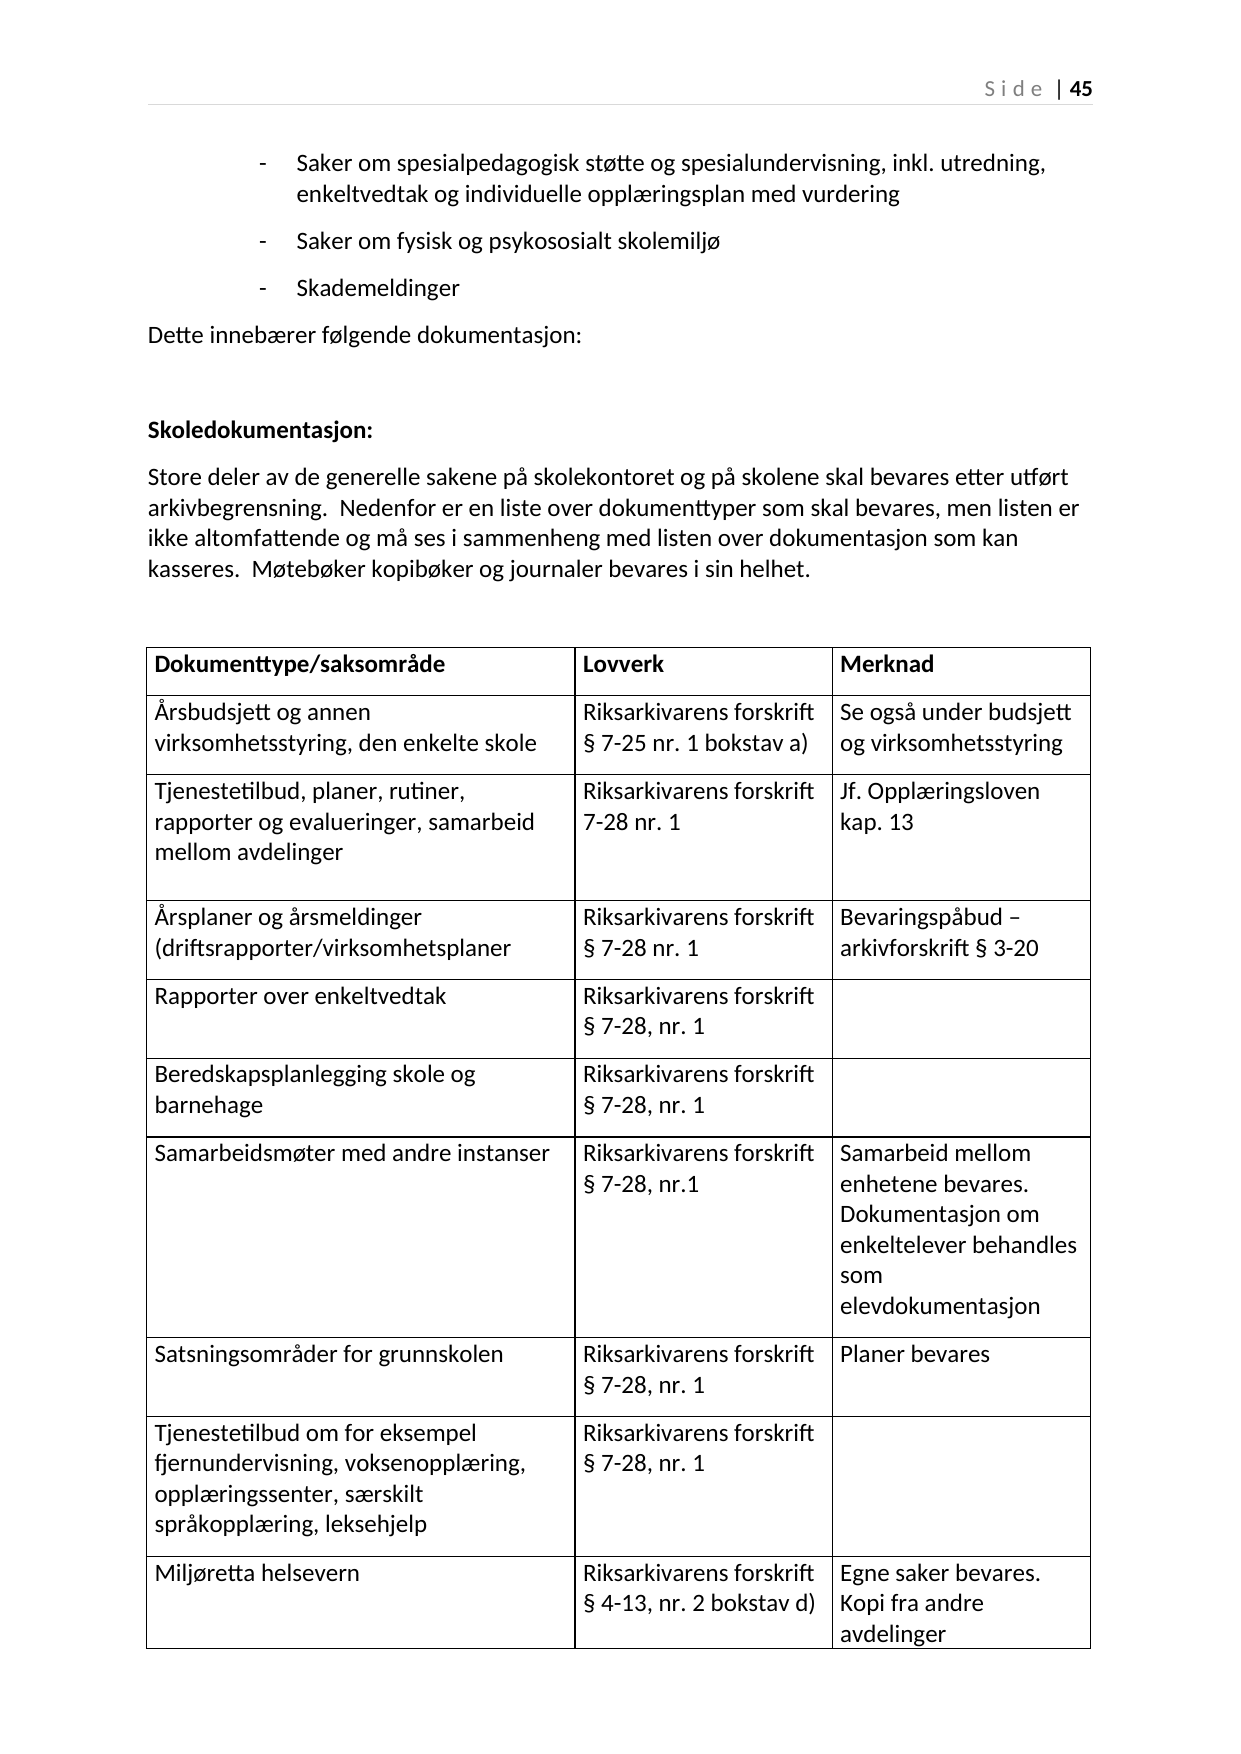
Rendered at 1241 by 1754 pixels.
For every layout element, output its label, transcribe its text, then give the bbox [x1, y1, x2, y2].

table_cell Tjenestetilbud, planer, rutiner, rapporter og evalueringer, samarbeid mellom avdelinger [147, 775, 574, 900]
table_cell Beredskapsplanlegging skole og barnehage [147, 1059, 574, 1136]
table_header Merknad [833, 648, 1090, 695]
table_header Dokumenttype/saksområde [147, 648, 574, 695]
table_cell Årsplaner og årsmeldinger (driftsrapporter/virksomhetsplaner [147, 901, 574, 979]
text Store deler av de generelle sakene på skolekontoret og på skolene skal bevares etter utført arkivbegrensning. Nedenfor er en liste over dokumenttyper som skal bevares, men listen er ikke altomfattende og må ses i sammenheng med listen over dokumentasjon som kan kasseres. Møtebøker kopibøker og journaler bevares i sin helhet. [148, 461, 1093, 583]
table_cell Årsbudsjett og annen virksomhetsstyring, den enkelte skole [147, 696, 574, 774]
table_cell Riksarkivarens forskrift § 7-25 nr. 1 bokstav a) [576, 696, 832, 774]
text Skoledokumentasjon: [148, 414, 1093, 444]
table_cell Planer bevares [833, 1338, 1090, 1416]
table_cell Bevaringspåbud – arkivforskrift § 3-20 [833, 901, 1090, 979]
table_cell [833, 980, 1090, 1058]
table_cell Miljøretta helsevern [147, 1557, 574, 1648]
table_cell Riksarkivarens forskrift § 7-28, nr. 1 [576, 1338, 832, 1416]
table_cell Riksarkivarens forskrift § 4-13, nr. 2 bokstav d) [576, 1557, 832, 1648]
table_cell [833, 1059, 1090, 1136]
table_cell Riksarkivarens forskrift § 7-28, nr.1 [576, 1138, 832, 1337]
text Dette innebærer følgende dokumentasjon: [148, 320, 1093, 350]
list Saker om fysisk og psykososialt skolemiljø [259, 225, 1093, 256]
table_cell Satsningsområder for grunnskolen [147, 1338, 574, 1416]
table_cell Riksarkivarens forskrift § 7-28 nr. 1 [576, 901, 832, 979]
table_cell [833, 1417, 1090, 1556]
table_cell Riksarkivarens forskrift § 7-28, nr. 1 [576, 1059, 832, 1136]
table_cell Rapporter over enkeltvedtak [147, 980, 574, 1058]
list Saker om spesialpedagogisk støtte og spesialundervisning, inkl. utredning, enkeltvedtak og individuelle opplæringsplan med vurdering [259, 148, 1093, 209]
table_cell Riksarkivarens forskrift § 7-28, nr. 1 [576, 980, 832, 1058]
table_cell Samarbeidsmøter med andre instanser [147, 1138, 574, 1337]
table_cell Jf. Opplæringsloven kap. 13 [833, 775, 1090, 900]
table_cell Riksarkivarens forskrift 7-28 nr. 1 [576, 775, 832, 900]
table_cell Tjenestetilbud om for eksempel fjernundervisning, voksenopplæring, opplæringssenter, særskilt språkopplæring, leksehjelp [147, 1417, 574, 1556]
list Skademeldinger [259, 272, 1093, 303]
table_header Lovverk [576, 648, 832, 695]
table_cell Riksarkivarens forskrift § 7-28, nr. 1 [576, 1417, 832, 1556]
table_cell Samarbeid mellom enhetene bevares. Dokumentasjon om enkeltelever behandles som elevdokumentasjon [833, 1138, 1090, 1337]
table_cell Egne saker bevares. Kopi fra andre avdelinger [833, 1557, 1090, 1648]
table_cell Se også under budsjett og virksomhetsstyring [833, 696, 1090, 774]
